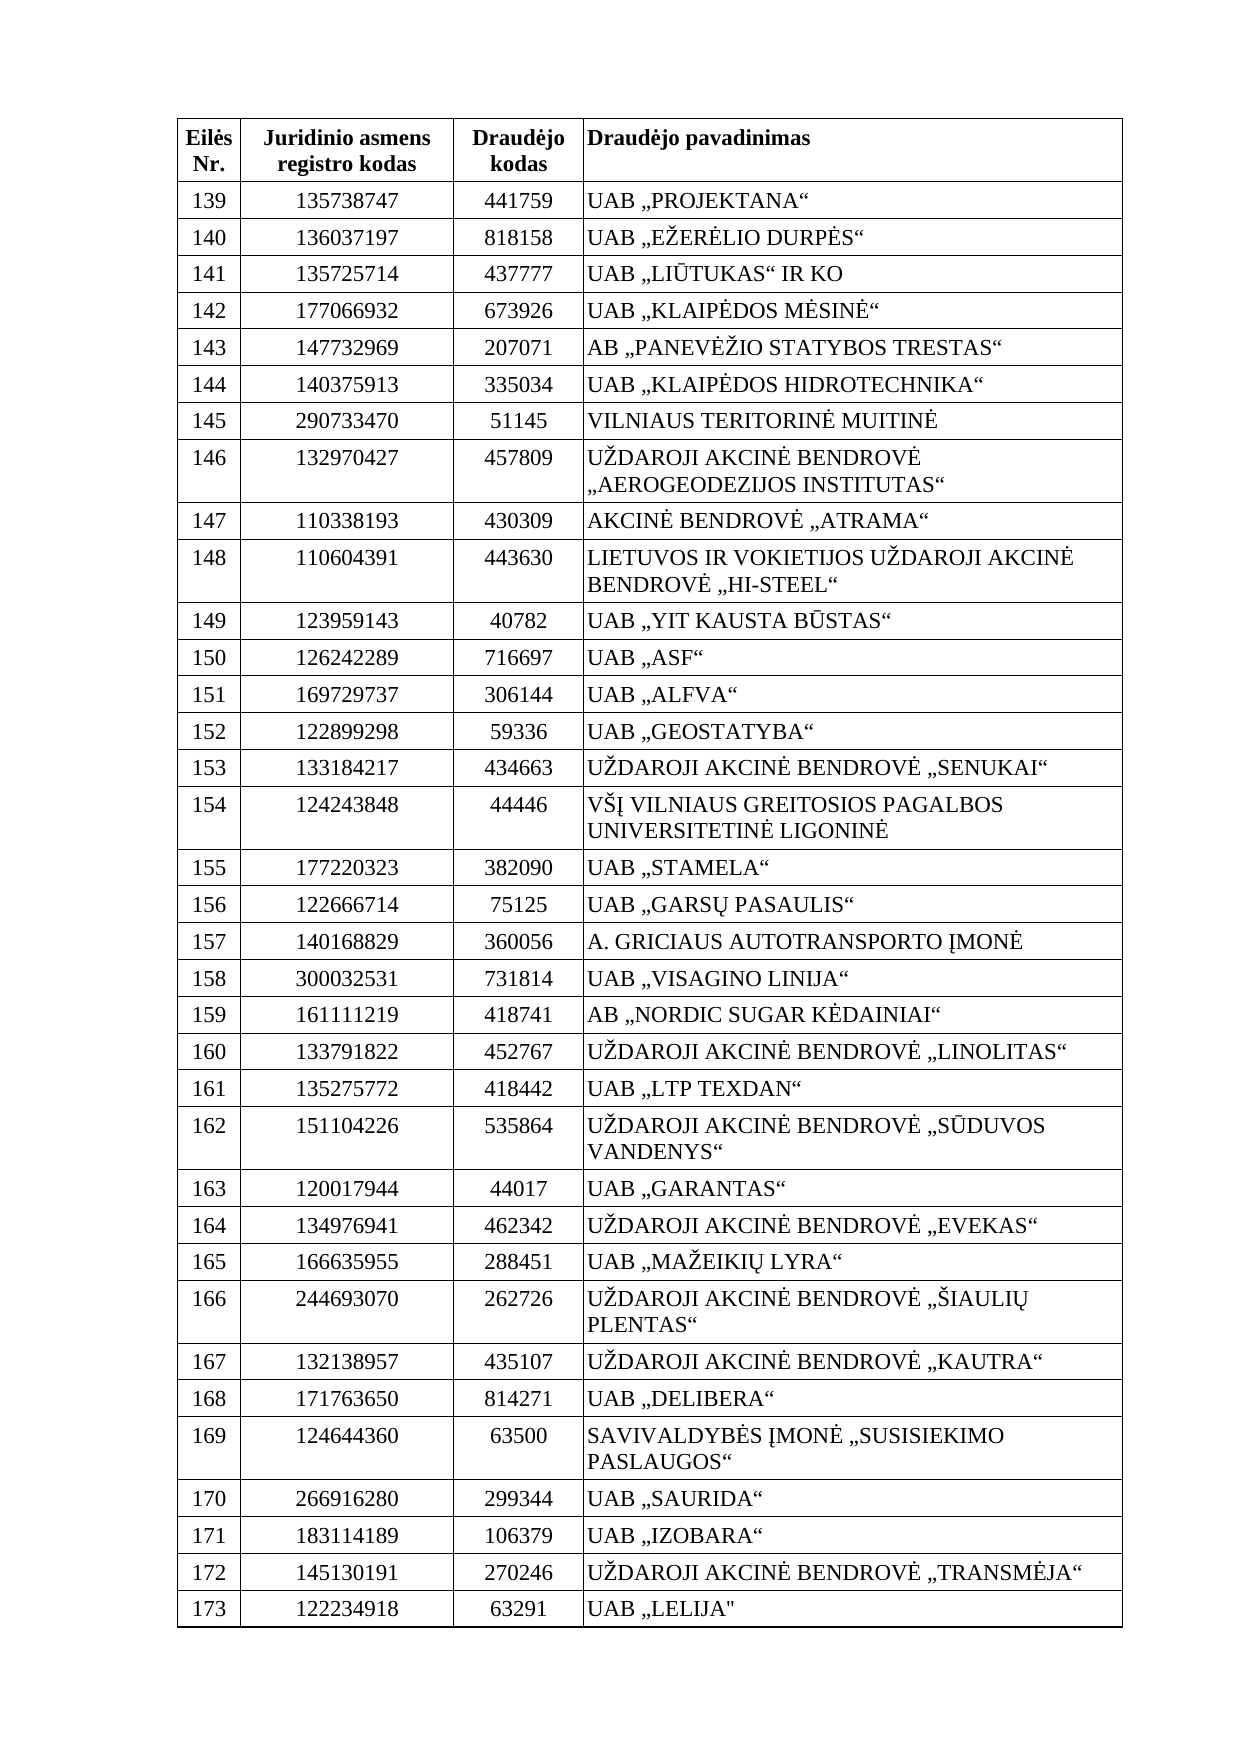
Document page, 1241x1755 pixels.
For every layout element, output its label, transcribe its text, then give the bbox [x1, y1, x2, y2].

table_cell 270246 [454, 1554, 583, 1589]
table_cell UŽDAROJI AKCINĖ BENDROVĖ „SENUKAI“ [584, 750, 1122, 786]
table_cell 418741 [454, 997, 583, 1032]
table_cell 63500 [454, 1417, 583, 1479]
table_cell 122234918 [241, 1591, 453, 1626]
table_cell 443630 [454, 540, 583, 602]
table_cell 162 [178, 1107, 240, 1169]
table_cell UAB „MAŽEIKIŲ LYRA“ [584, 1244, 1122, 1279]
table_cell 75125 [454, 886, 583, 922]
table_cell 157 [178, 923, 240, 959]
table_cell 140375913 [241, 366, 453, 402]
table_cell 673926 [454, 293, 583, 328]
table_cell 143 [178, 329, 240, 365]
table_cell 124644360 [241, 1417, 453, 1479]
table_cell 183114189 [241, 1517, 453, 1553]
table_header Draudėjo pavadinimas [584, 119, 1122, 181]
table_cell 122666714 [241, 886, 453, 922]
table_cell UŽDAROJI AKCINĖ BENDROVĖ „KAUTRA“ [584, 1344, 1122, 1379]
table_cell 159 [178, 997, 240, 1032]
table_cell 147732969 [241, 329, 453, 365]
table_cell 434663 [454, 750, 583, 786]
table_cell 106379 [454, 1517, 583, 1553]
table_cell UAB „ALFVA“ [584, 676, 1122, 712]
table_cell 168 [178, 1380, 240, 1416]
table_cell 437777 [454, 256, 583, 292]
table_header Draudėjo kodas [454, 119, 583, 181]
table_cell 147 [178, 503, 240, 538]
table_cell 418442 [454, 1070, 583, 1106]
table_header Eilės Nr. [178, 119, 240, 181]
table_cell UAB „GARSŲ PASAULIS“ [584, 886, 1122, 922]
table_cell 262726 [454, 1281, 583, 1343]
table_cell 360056 [454, 923, 583, 959]
table_cell UAB „KLAIPĖDOS MĖSINĖ“ [584, 293, 1122, 328]
table_cell 142 [178, 293, 240, 328]
table_cell 290733470 [241, 403, 453, 439]
table_cell UAB „DELIBERA“ [584, 1380, 1122, 1416]
table_cell 150 [178, 640, 240, 675]
table_cell 44446 [454, 787, 583, 849]
table_cell 814271 [454, 1380, 583, 1416]
table_header Juridinio asmens registro kodas [241, 119, 453, 181]
table_cell 164 [178, 1207, 240, 1243]
table_cell 177220323 [241, 850, 453, 885]
table_cell 145130191 [241, 1554, 453, 1589]
table_cell UAB „LELIJA'' [584, 1591, 1122, 1626]
table_cell 110604391 [241, 540, 453, 602]
table_cell 148 [178, 540, 240, 602]
table_cell 123959143 [241, 603, 453, 638]
table_cell 173 [178, 1591, 240, 1626]
table_cell UAB „STAMELA“ [584, 850, 1122, 885]
table_cell 146 [178, 440, 240, 502]
table_cell SAVIVALDYBĖS ĮMONĖ „SUSISIEKIMO PASLAUGOS“ [584, 1417, 1122, 1479]
table_cell 133184217 [241, 750, 453, 786]
table_cell UAB „SAURIDA“ [584, 1480, 1122, 1516]
table_cell 430309 [454, 503, 583, 538]
table_cell 120017944 [241, 1170, 453, 1206]
table_cell UŽDAROJI AKCINĖ BENDROVĖ „TRANSMĖJA“ [584, 1554, 1122, 1589]
table_cell 163 [178, 1170, 240, 1206]
table_cell 136037197 [241, 219, 453, 255]
table_cell 139 [178, 182, 240, 218]
table_cell AKCINĖ BENDROVĖ „ATRAMA“ [584, 503, 1122, 538]
table_cell 122899298 [241, 713, 453, 749]
table_cell UAB „LTP TEXDAN“ [584, 1070, 1122, 1106]
table_cell 153 [178, 750, 240, 786]
table_cell 166635955 [241, 1244, 453, 1279]
table_cell VILNIAUS TERITORINĖ MUITINĖ [584, 403, 1122, 439]
table_cell 171 [178, 1517, 240, 1553]
table_cell UAB „YIT KAUSTA BŪSTAS“ [584, 603, 1122, 638]
table_cell 133791822 [241, 1034, 453, 1069]
table_cell UAB „PROJEKTANA“ [584, 182, 1122, 218]
table_cell 140168829 [241, 923, 453, 959]
table_cell 299344 [454, 1480, 583, 1516]
table_cell 132138957 [241, 1344, 453, 1379]
table_cell 288451 [454, 1244, 583, 1279]
table_cell 171763650 [241, 1380, 453, 1416]
table_cell UAB „IZOBARA“ [584, 1517, 1122, 1553]
table_cell 141 [178, 256, 240, 292]
table_cell 335034 [454, 366, 583, 402]
table_cell 166 [178, 1281, 240, 1343]
table_cell 144 [178, 366, 240, 402]
table_cell 161111219 [241, 997, 453, 1032]
table_cell 731814 [454, 960, 583, 996]
table_cell 145 [178, 403, 240, 439]
table_cell 151104226 [241, 1107, 453, 1169]
table_cell 207071 [454, 329, 583, 365]
table_cell 140 [178, 219, 240, 255]
table_cell 110338193 [241, 503, 453, 538]
table_cell 151 [178, 676, 240, 712]
table_cell 124243848 [241, 787, 453, 849]
table_cell 149 [178, 603, 240, 638]
table_cell 126242289 [241, 640, 453, 675]
table_cell UAB „GARANTAS“ [584, 1170, 1122, 1206]
table_cell VŠĮ VILNIAUS GREITOSIOS PAGALBOS UNIVERSITETINĖ LIGONINĖ [584, 787, 1122, 849]
table_cell 44017 [454, 1170, 583, 1206]
table_cell 135725714 [241, 256, 453, 292]
table_cell 457809 [454, 440, 583, 502]
table_cell 152 [178, 713, 240, 749]
table_cell 716697 [454, 640, 583, 675]
table_cell 441759 [454, 182, 583, 218]
table_cell 306144 [454, 676, 583, 712]
table_cell 169729737 [241, 676, 453, 712]
table_cell 135738747 [241, 182, 453, 218]
table_cell 452767 [454, 1034, 583, 1069]
table_cell 154 [178, 787, 240, 849]
table_cell 51145 [454, 403, 583, 439]
table_cell 160 [178, 1034, 240, 1069]
table_cell 818158 [454, 219, 583, 255]
table_cell UŽDAROJI AKCINĖ BENDROVĖ „LINOLITAS“ [584, 1034, 1122, 1069]
table_cell 161 [178, 1070, 240, 1106]
table_cell 266916280 [241, 1480, 453, 1516]
table_cell UAB „LIŪTUKAS“ IR KO [584, 256, 1122, 292]
table_cell AB „NORDIC SUGAR KĖDAINIAI“ [584, 997, 1122, 1032]
table_cell UŽDAROJI AKCINĖ BENDROVĖ „ŠIAULIŲ PLENTAS“ [584, 1281, 1122, 1343]
table_cell 535864 [454, 1107, 583, 1169]
table_cell UŽDAROJI AKCINĖ BENDROVĖ „SŪDUVOS VANDENYS“ [584, 1107, 1122, 1169]
table_cell 167 [178, 1344, 240, 1379]
table_cell AB „PANEVĖŽIO STATYBOS TRESTAS“ [584, 329, 1122, 365]
table_cell 155 [178, 850, 240, 885]
table_cell 170 [178, 1480, 240, 1516]
table_cell 59336 [454, 713, 583, 749]
table_cell 135275772 [241, 1070, 453, 1106]
table_cell UŽDAROJI AKCINĖ BENDROVĖ „AEROGEODEZIJOS INSTITUTAS“ [584, 440, 1122, 502]
table_cell 156 [178, 886, 240, 922]
table_cell 435107 [454, 1344, 583, 1379]
table_cell 40782 [454, 603, 583, 638]
table_cell 165 [178, 1244, 240, 1279]
table_cell 169 [178, 1417, 240, 1479]
table_cell A. GRICIAUS AUTOTRANSPORTO ĮMONĖ [584, 923, 1122, 959]
table_cell UAB „GEOSTATYBA“ [584, 713, 1122, 749]
table_cell 300032531 [241, 960, 453, 996]
table_cell 134976941 [241, 1207, 453, 1243]
table_cell UAB „KLAIPĖDOS HIDROTECHNIKA“ [584, 366, 1122, 402]
table_cell 63291 [454, 1591, 583, 1626]
table_cell 177066932 [241, 293, 453, 328]
table_cell 158 [178, 960, 240, 996]
table_cell 244693070 [241, 1281, 453, 1343]
table_cell UŽDAROJI AKCINĖ BENDROVĖ „EVEKAS“ [584, 1207, 1122, 1243]
table_cell UAB „EŽERĖLIO DURPĖS“ [584, 219, 1122, 255]
table_cell 132970427 [241, 440, 453, 502]
table_cell 382090 [454, 850, 583, 885]
table_cell 172 [178, 1554, 240, 1589]
table_cell LIETUVOS IR VOKIETIJOS UŽDAROJI AKCINĖ BENDROVĖ „HI-STEEL“ [584, 540, 1122, 602]
table_cell UAB „VISAGINO LINIJA“ [584, 960, 1122, 996]
table_cell 462342 [454, 1207, 583, 1243]
table_cell UAB „ASF“ [584, 640, 1122, 675]
